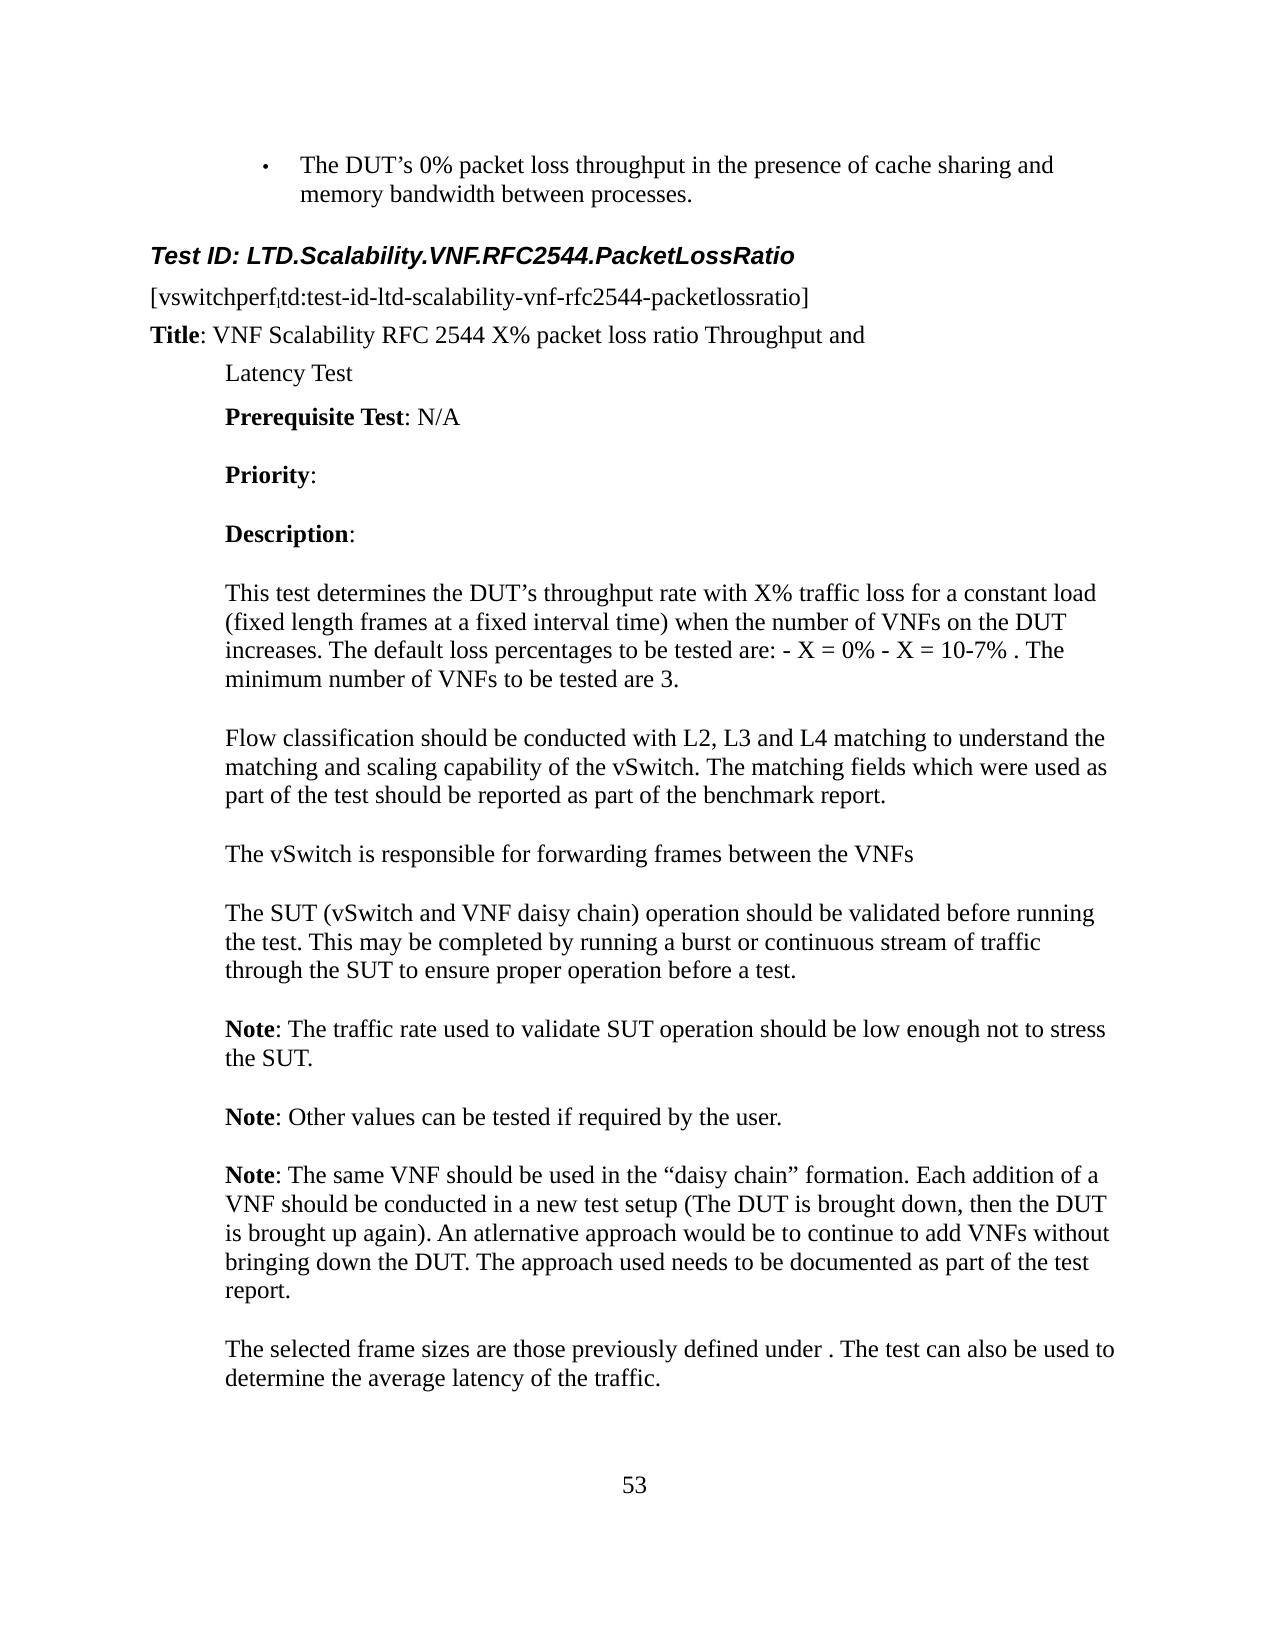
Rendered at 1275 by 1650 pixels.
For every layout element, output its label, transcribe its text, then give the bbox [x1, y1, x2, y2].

text This test determines the DUT’s throughput rate with X% traffic loss for a constant load (fixed length frames at a fixed interval time) when the number of VNFs on the DUT increases. The default loss percentages to be tested are: - X = 0% - X = 10-7% . The minimum number of VNFs to be tested are 3. [225, 578, 1125, 693]
text Description: [225, 519, 1125, 548]
text Note: The traffic rate used to validate SUT operation should be low enough not to stress the SUT. [225, 1014, 1125, 1072]
text The selected frame sizes are those previously defined under . The test can also be used to determine the average latency of the traffic. [225, 1334, 1125, 1392]
text Title: VNF Scalability RFC 2544 X% packet loss ratio Throughput and [150, 320, 1125, 349]
text The vSwitch is responsible for forwarding frames between the VNFs [225, 839, 1125, 868]
subtitle Test ID: LTD.Scalability.VNF.RFC2544.PacketLossRatio [150, 241, 1125, 270]
text Note: The same VNF should be used in the “daisy chain” formation. Each addition of a VNF should be conducted in a new test setup (The DUT is brought down, then the DUT is brought up again). An atlernative approach would be to continue to add VNFs without bringing down the DUT. The approach used needs to be documented as part of the test report. [225, 1160, 1125, 1304]
list The DUT’s 0% packet loss throughput in the presence of cache sharing and memory bandwidth between processes. [262, 150, 1125, 207]
text Latency Test [225, 358, 1125, 387]
text [vswitchperfltd:test-id-ltd-scalability-vnf-rfc2544-packetlossratio] [150, 282, 1125, 311]
text Flow classification should be conducted with L2, L3 and L4 matching to understand the matching and scaling capability of the vSwitch. The matching fields which were used as part of the test should be reported as part of the benchmark report. [225, 723, 1125, 809]
text Prerequisite Test: N/A [225, 402, 1125, 430]
text Priority: [225, 460, 1125, 489]
text Note: Other values can be tested if required by the user. [225, 1102, 1125, 1130]
text The SUT (vSwitch and VNF daisy chain) operation should be validated before running the test. This may be completed by running a burst or continuous stream of traffic through the SUT to ensure proper operation before a test. [225, 898, 1125, 984]
